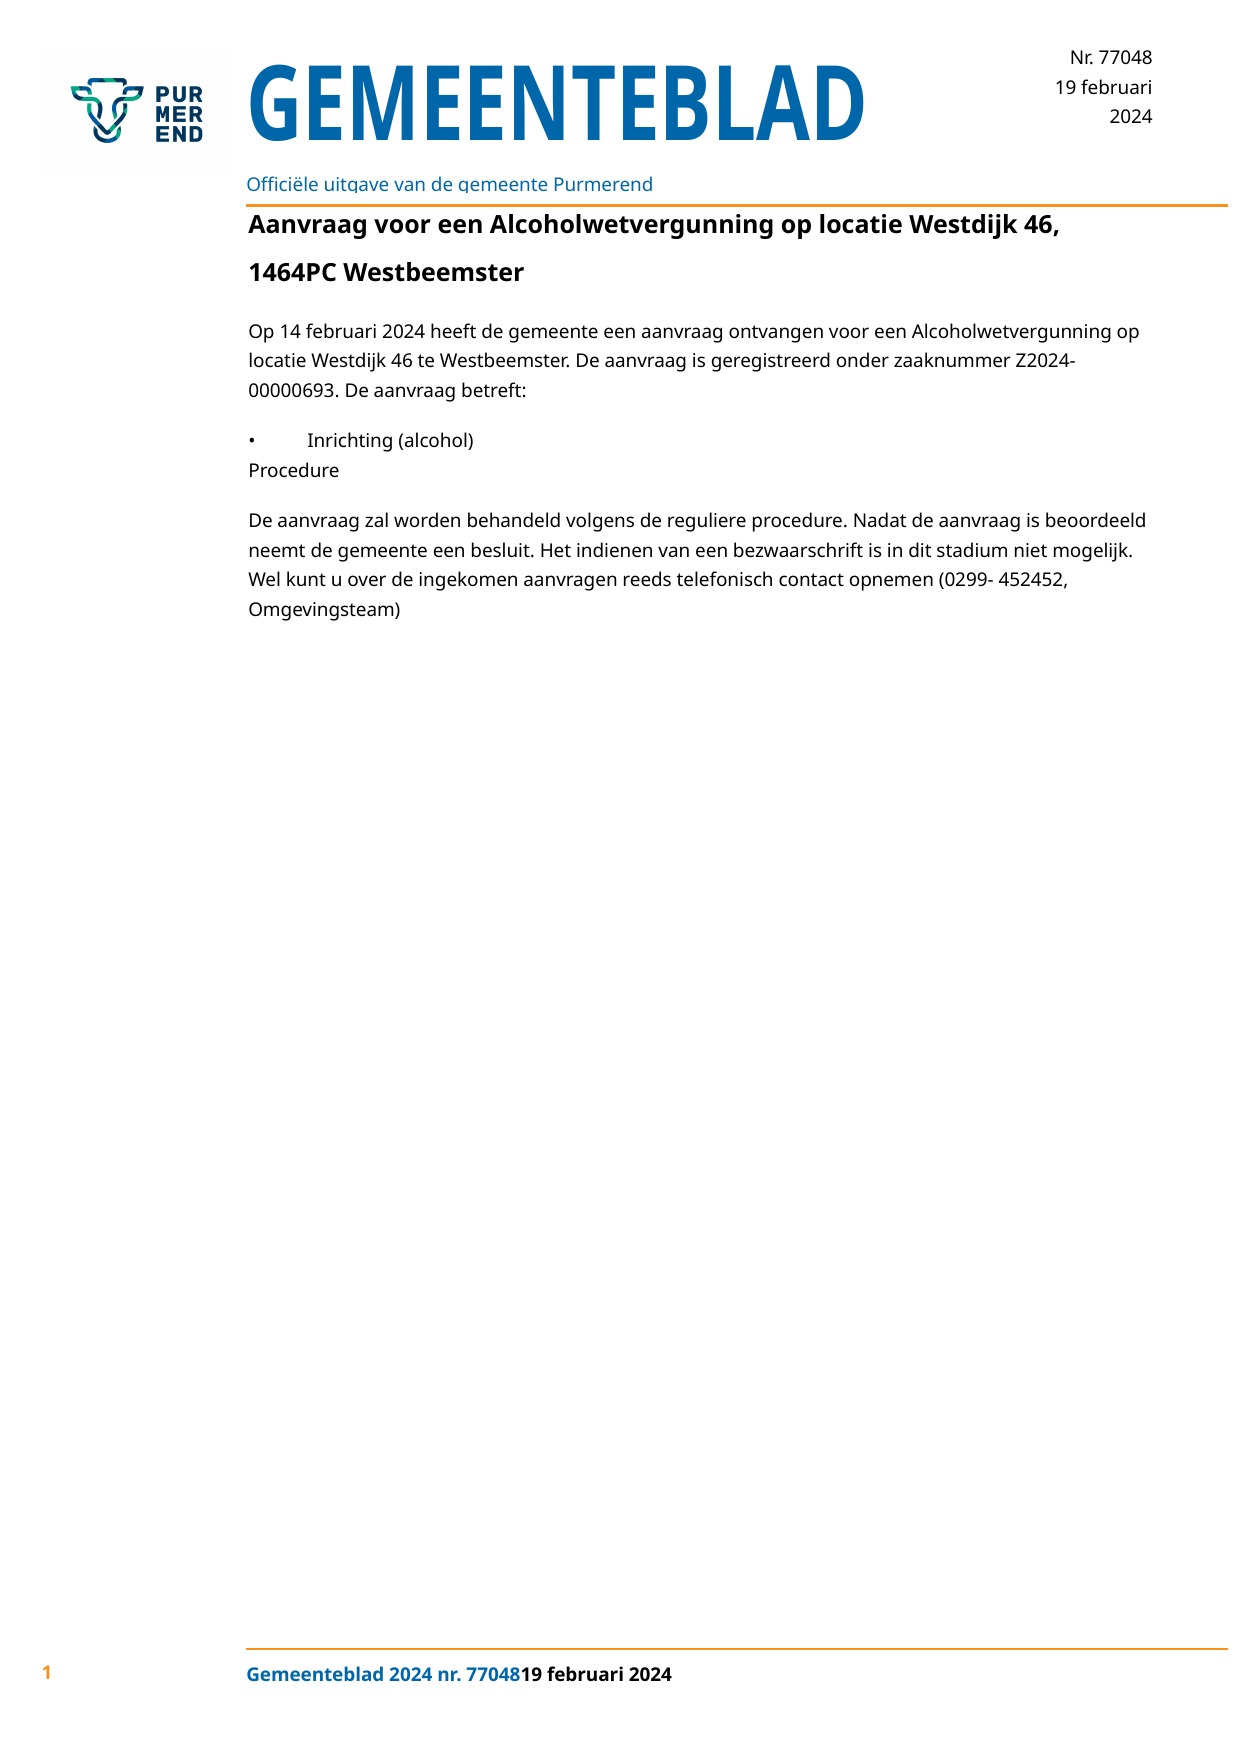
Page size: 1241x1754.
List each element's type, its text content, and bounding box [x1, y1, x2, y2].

text Procedure [248, 457, 1152, 483]
text Aanvraag voor een Alcoholwetvergunning op locatie Westdijk 46, 1464PC Westbeemster [248, 207, 1152, 288]
list Inrichting (alcohol) [248, 427, 1152, 453]
text De aanvraag zal worden behandeld volgens de reguliere procedure. Nadat de aanvraag is beoordeeld neemt de gemeente een besluit. Het indienen van een bezwaarschrift is in dit stadium niet mogelijk. Wel kunt u over de ingekomen aanvragen reeds telefonisch contact opnemen (0299- 452452, Omgevingsteam) [248, 507, 1152, 622]
picture [41, 47, 231, 172]
text Op 14 februari 2024 heeft de gemeente een aanvraag ontvangen voor een Alcoholwetvergunning op locatie Westdijk 46 te Westbeemster. De aanvraag is geregistreerd onder zaaknummer Z2024-00000693. De aanvraag betreft: [248, 318, 1152, 403]
